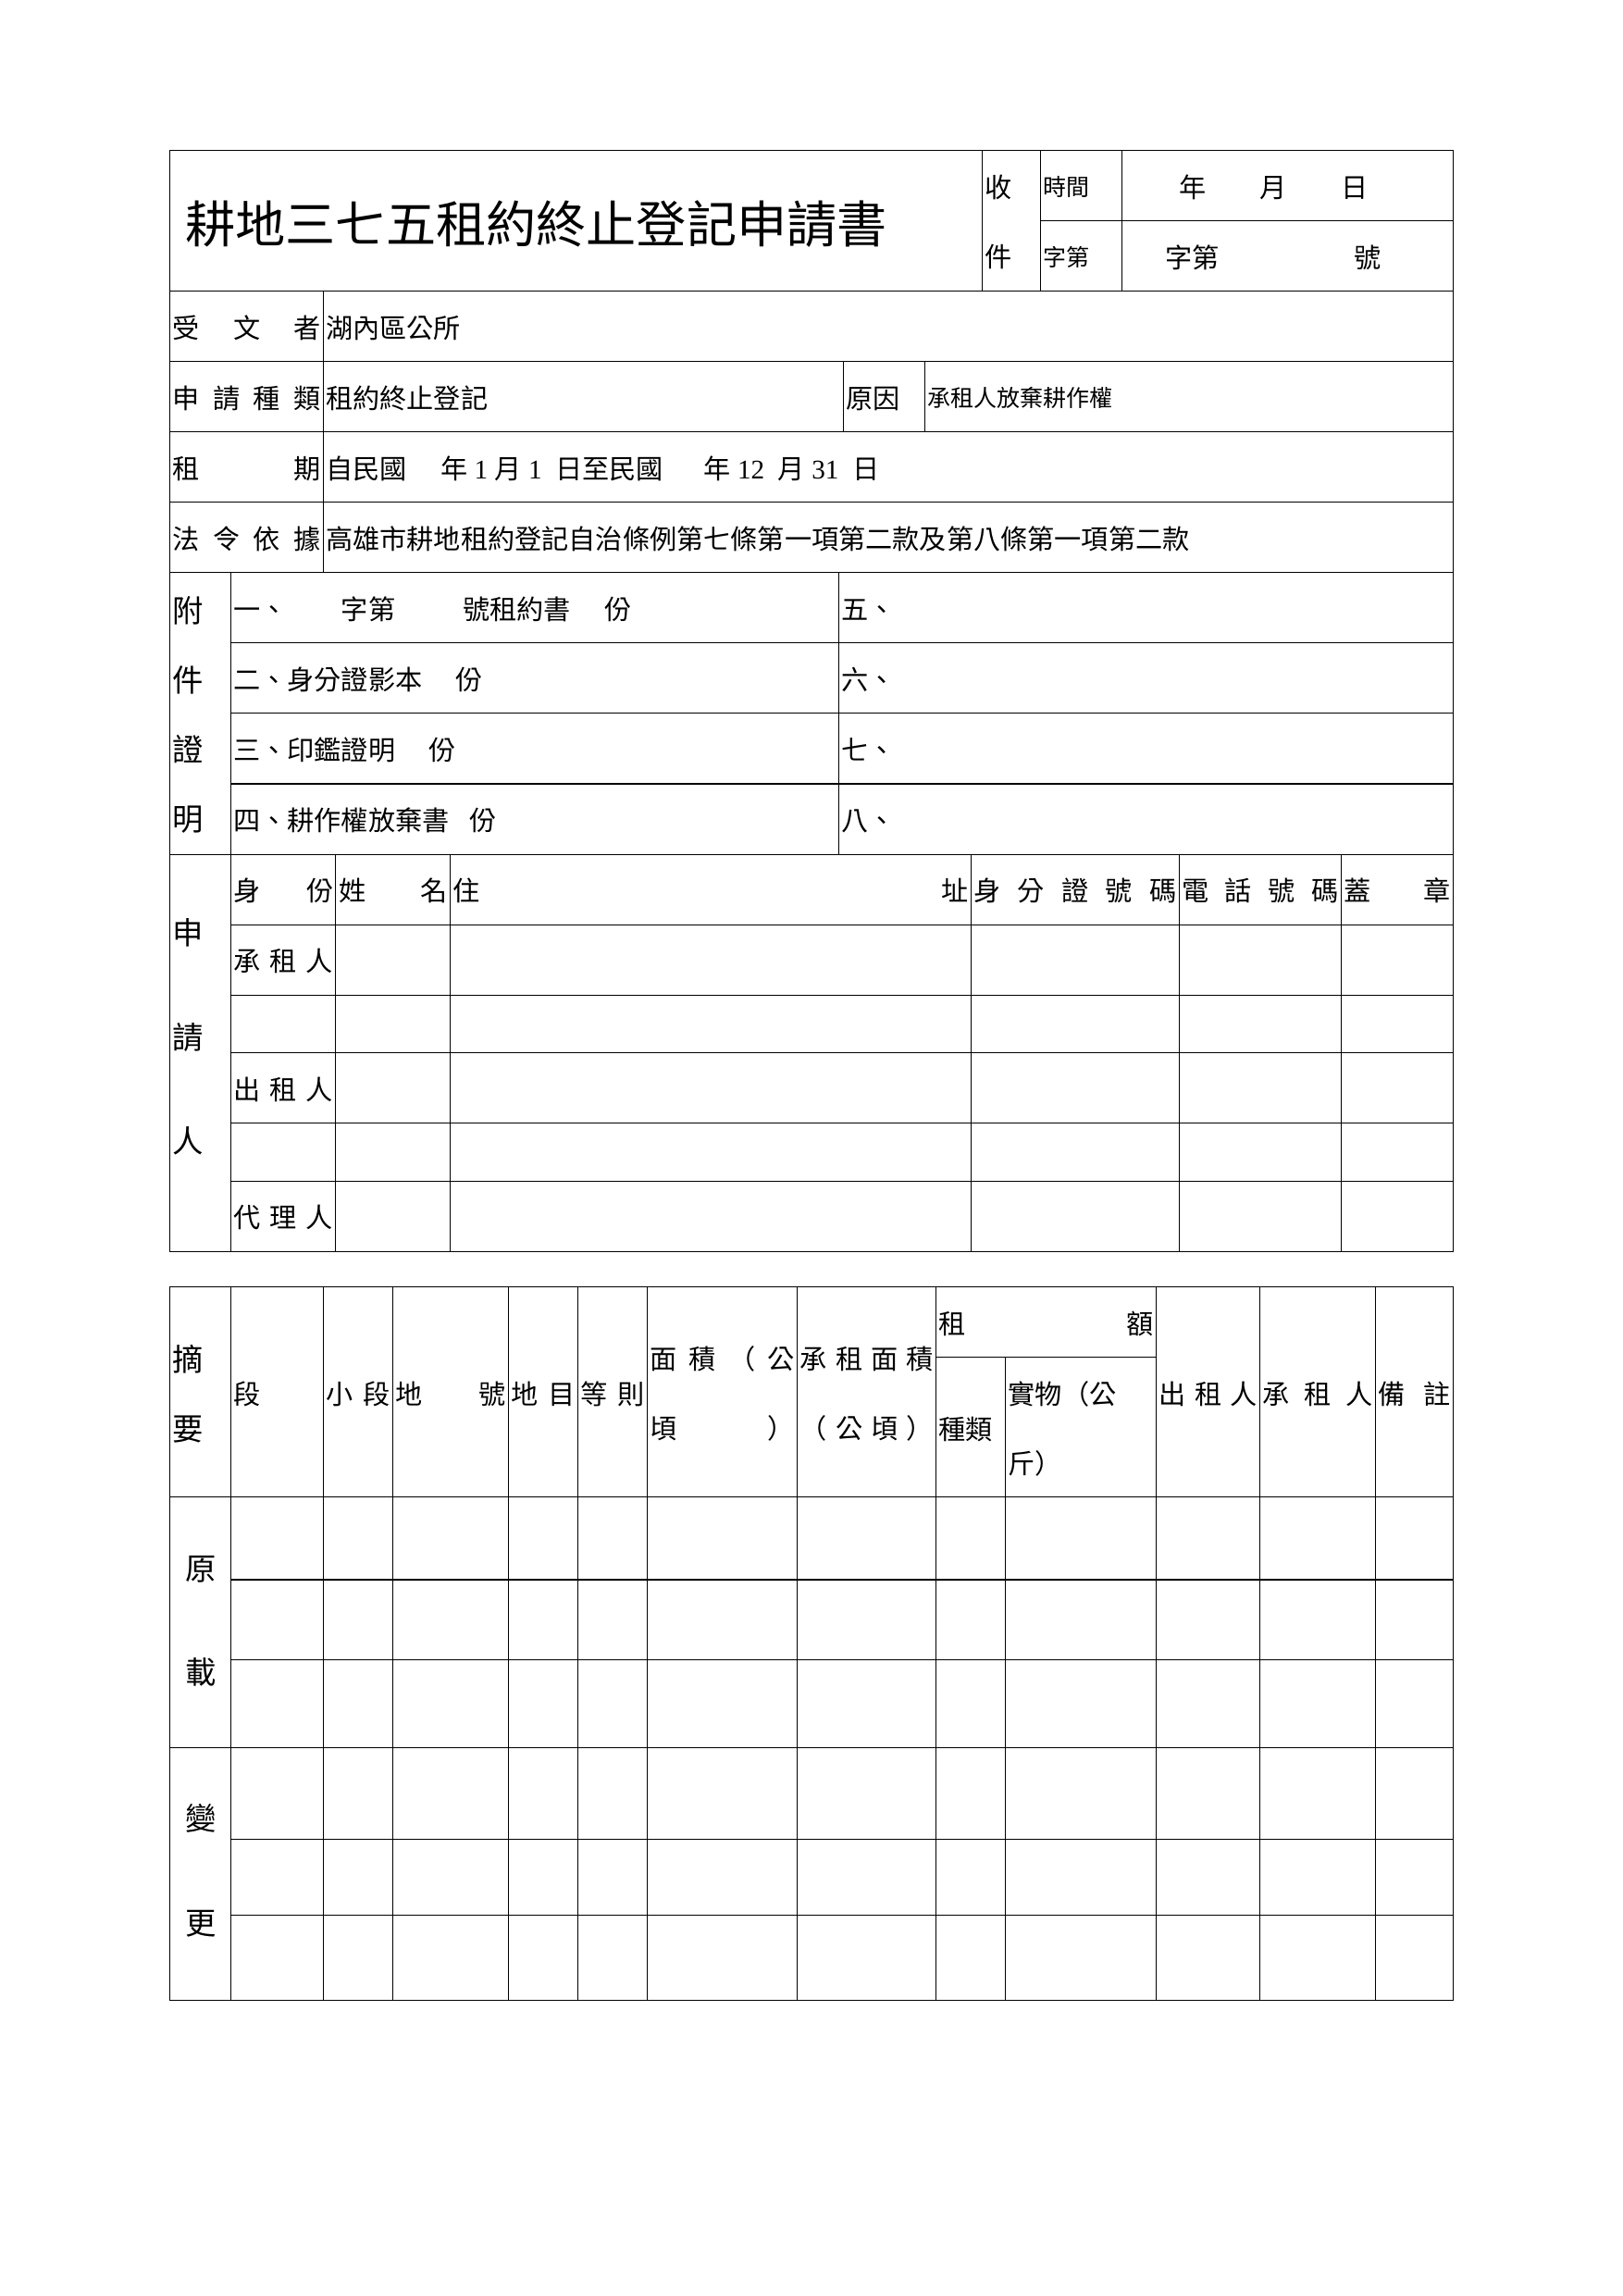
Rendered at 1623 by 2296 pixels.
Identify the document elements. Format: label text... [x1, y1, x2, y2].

table_cell [1376, 1497, 1453, 1579]
table_cell 租期 [170, 432, 323, 502]
table_cell [1006, 1581, 1156, 1659]
table_cell [972, 1053, 1179, 1123]
table_cell [936, 1916, 1005, 2000]
table_cell 二、身分證影本 份 [231, 643, 838, 713]
table_cell [1180, 1123, 1341, 1181]
table_cell [1006, 1916, 1156, 2000]
table_cell [972, 925, 1179, 994]
table_cell 字第 號 [1122, 221, 1453, 291]
table_cell 種類 [936, 1358, 1005, 1496]
table_cell 高雄市耕地租約登記自治條例第七條第一項第二款及第八條第一項第二款 [324, 503, 1453, 572]
table_cell [509, 1660, 577, 1747]
table_cell [1006, 1660, 1156, 1747]
table_cell [1260, 1497, 1375, 1579]
table_cell 姓名 [336, 855, 450, 924]
table_cell [324, 1660, 392, 1747]
table_cell [393, 1581, 508, 1659]
table_header 年 月 日 [1122, 151, 1453, 220]
table_cell [1180, 996, 1341, 1052]
table_cell [336, 1182, 450, 1251]
table_cell [1260, 1916, 1375, 2000]
table_cell [451, 996, 971, 1052]
table_cell [1157, 1581, 1259, 1659]
table_cell 三、印鑑證明 份 [231, 714, 838, 783]
table_cell 字第 [1041, 221, 1121, 291]
table_cell 一、 字第 號租約書 份 [231, 573, 838, 642]
table_header 收 件 [983, 151, 1040, 291]
table_cell [1376, 1660, 1453, 1747]
table_cell [393, 1916, 508, 2000]
table_cell 身分證號碼 [972, 855, 1179, 924]
table_cell [1157, 1916, 1259, 2000]
table_cell 四、耕作權放棄書 份 [231, 785, 838, 853]
table_cell 法令依據 [170, 503, 323, 572]
table_cell [1157, 1840, 1259, 1915]
table_cell [798, 1660, 935, 1747]
table_cell 承租人 [231, 925, 335, 994]
table_cell [1376, 1916, 1453, 2000]
table_cell [509, 1916, 577, 2000]
table_cell [1157, 1497, 1259, 1579]
table_cell 承租人放棄耕作權 [925, 362, 1453, 431]
table_cell [324, 1916, 392, 2000]
table_cell [324, 1497, 392, 1579]
table_cell [336, 1053, 450, 1123]
table_cell [231, 1748, 323, 1839]
table_cell [1006, 1497, 1156, 1579]
table_cell [231, 1581, 323, 1659]
table_cell [324, 1840, 392, 1915]
table_cell [509, 1840, 577, 1915]
table_cell [1180, 1182, 1341, 1251]
table_cell [1006, 1840, 1156, 1915]
table_cell [648, 1581, 797, 1659]
table_cell [936, 1497, 1005, 1579]
table_header 摘要 [170, 1287, 230, 1496]
table_header 等則 [578, 1287, 647, 1496]
table_cell [648, 1840, 797, 1915]
table_cell [336, 925, 450, 994]
table_cell 代理人 [231, 1182, 335, 1251]
table_cell [648, 1748, 797, 1839]
table_cell [509, 1581, 577, 1659]
table_cell [451, 1053, 971, 1123]
table_cell [798, 1581, 935, 1659]
table_cell [1342, 1053, 1453, 1123]
table_header 出租人 [1157, 1287, 1259, 1496]
table_cell 住址 [451, 855, 971, 924]
table_cell [648, 1916, 797, 2000]
table_cell [972, 1182, 1179, 1251]
table_cell [972, 1123, 1179, 1181]
table_cell [1342, 1123, 1453, 1181]
table_cell [798, 1916, 935, 2000]
table_cell 租約終止登記 [324, 362, 843, 431]
table_cell 五、 [839, 573, 1453, 642]
table_cell 六、 [839, 643, 1453, 713]
table_cell 受文者 [170, 292, 323, 361]
table_cell [393, 1497, 508, 1579]
table_cell 附件證明 [170, 573, 230, 853]
table_cell 變 更 [170, 1748, 230, 2000]
table_cell [231, 1123, 335, 1181]
table_cell [578, 1581, 647, 1659]
table_cell [324, 1748, 392, 1839]
table_cell [1006, 1748, 1156, 1839]
table_cell [231, 1660, 323, 1747]
table_header 承租人 [1260, 1287, 1375, 1496]
table_header 地號 [393, 1287, 508, 1496]
table_header 備註 [1376, 1287, 1453, 1496]
table_cell [509, 1748, 577, 1839]
table_cell [451, 1123, 971, 1181]
table_cell [648, 1660, 797, 1747]
table_cell [798, 1497, 935, 1579]
table_cell 申 請 人 [170, 855, 230, 1251]
table_cell [231, 1497, 323, 1579]
table_cell [393, 1748, 508, 1839]
table_cell [578, 1916, 647, 2000]
table_cell [1180, 925, 1341, 994]
table_cell [1157, 1660, 1259, 1747]
table_cell [1376, 1581, 1453, 1659]
table_cell 身份 [231, 855, 335, 924]
table_cell [451, 925, 971, 994]
table_cell [936, 1840, 1005, 1915]
table_header 耕地三七五租約終止登記申請書 [170, 151, 982, 291]
table_cell [336, 996, 450, 1052]
table_cell [936, 1748, 1005, 1839]
table_cell [798, 1748, 935, 1839]
table_cell 湖內區公所 [324, 292, 1453, 361]
table_cell [578, 1840, 647, 1915]
table_cell [1260, 1581, 1375, 1659]
table_header 地目 [509, 1287, 577, 1496]
table_cell [509, 1497, 577, 1579]
table_cell [578, 1497, 647, 1579]
table_cell [231, 1840, 323, 1915]
table_cell 自民國 年 1 月 1 日至民國 年 12 月 31 日 [324, 432, 1453, 502]
table_cell [393, 1840, 508, 1915]
table_cell [798, 1840, 935, 1915]
table_cell [1180, 1053, 1341, 1123]
table_cell [972, 996, 1179, 1052]
table_header 段 [231, 1287, 323, 1496]
table_cell 出租人 [231, 1053, 335, 1123]
table_cell 申請種類 [170, 362, 323, 431]
table_cell 蓋章 [1342, 855, 1453, 924]
table_cell [578, 1748, 647, 1839]
table_cell [1376, 1748, 1453, 1839]
table_cell [393, 1660, 508, 1747]
table_cell [936, 1581, 1005, 1659]
table_cell 八、 [839, 785, 1453, 853]
table_cell [1342, 996, 1453, 1052]
table_header 面積（公頃） [648, 1287, 797, 1496]
table_cell [1342, 1182, 1453, 1251]
table_cell 原因 [844, 362, 924, 431]
table_cell [451, 1182, 971, 1251]
table_cell [231, 1916, 323, 2000]
table_cell 原 載 [170, 1497, 230, 1747]
table_header 承租面積（公頃） [798, 1287, 935, 1496]
table_cell [1342, 925, 1453, 994]
table_cell [1260, 1840, 1375, 1915]
table_cell [936, 1660, 1005, 1747]
table_cell [1260, 1748, 1375, 1839]
table_cell [578, 1660, 647, 1747]
table_cell [324, 1581, 392, 1659]
table_cell [1157, 1748, 1259, 1839]
table_header 租額 [936, 1287, 1156, 1357]
table_header 時間 [1041, 151, 1121, 220]
table_cell [1260, 1660, 1375, 1747]
table_cell [231, 996, 335, 1052]
table_cell [648, 1497, 797, 1579]
table_header 小段 [324, 1287, 392, 1496]
table_cell 實物（公斤） [1006, 1358, 1156, 1496]
table_cell 七、 [839, 714, 1453, 783]
table_cell 電話號碼 [1180, 855, 1341, 924]
table_cell [336, 1123, 450, 1181]
table_cell [1376, 1840, 1453, 1915]
